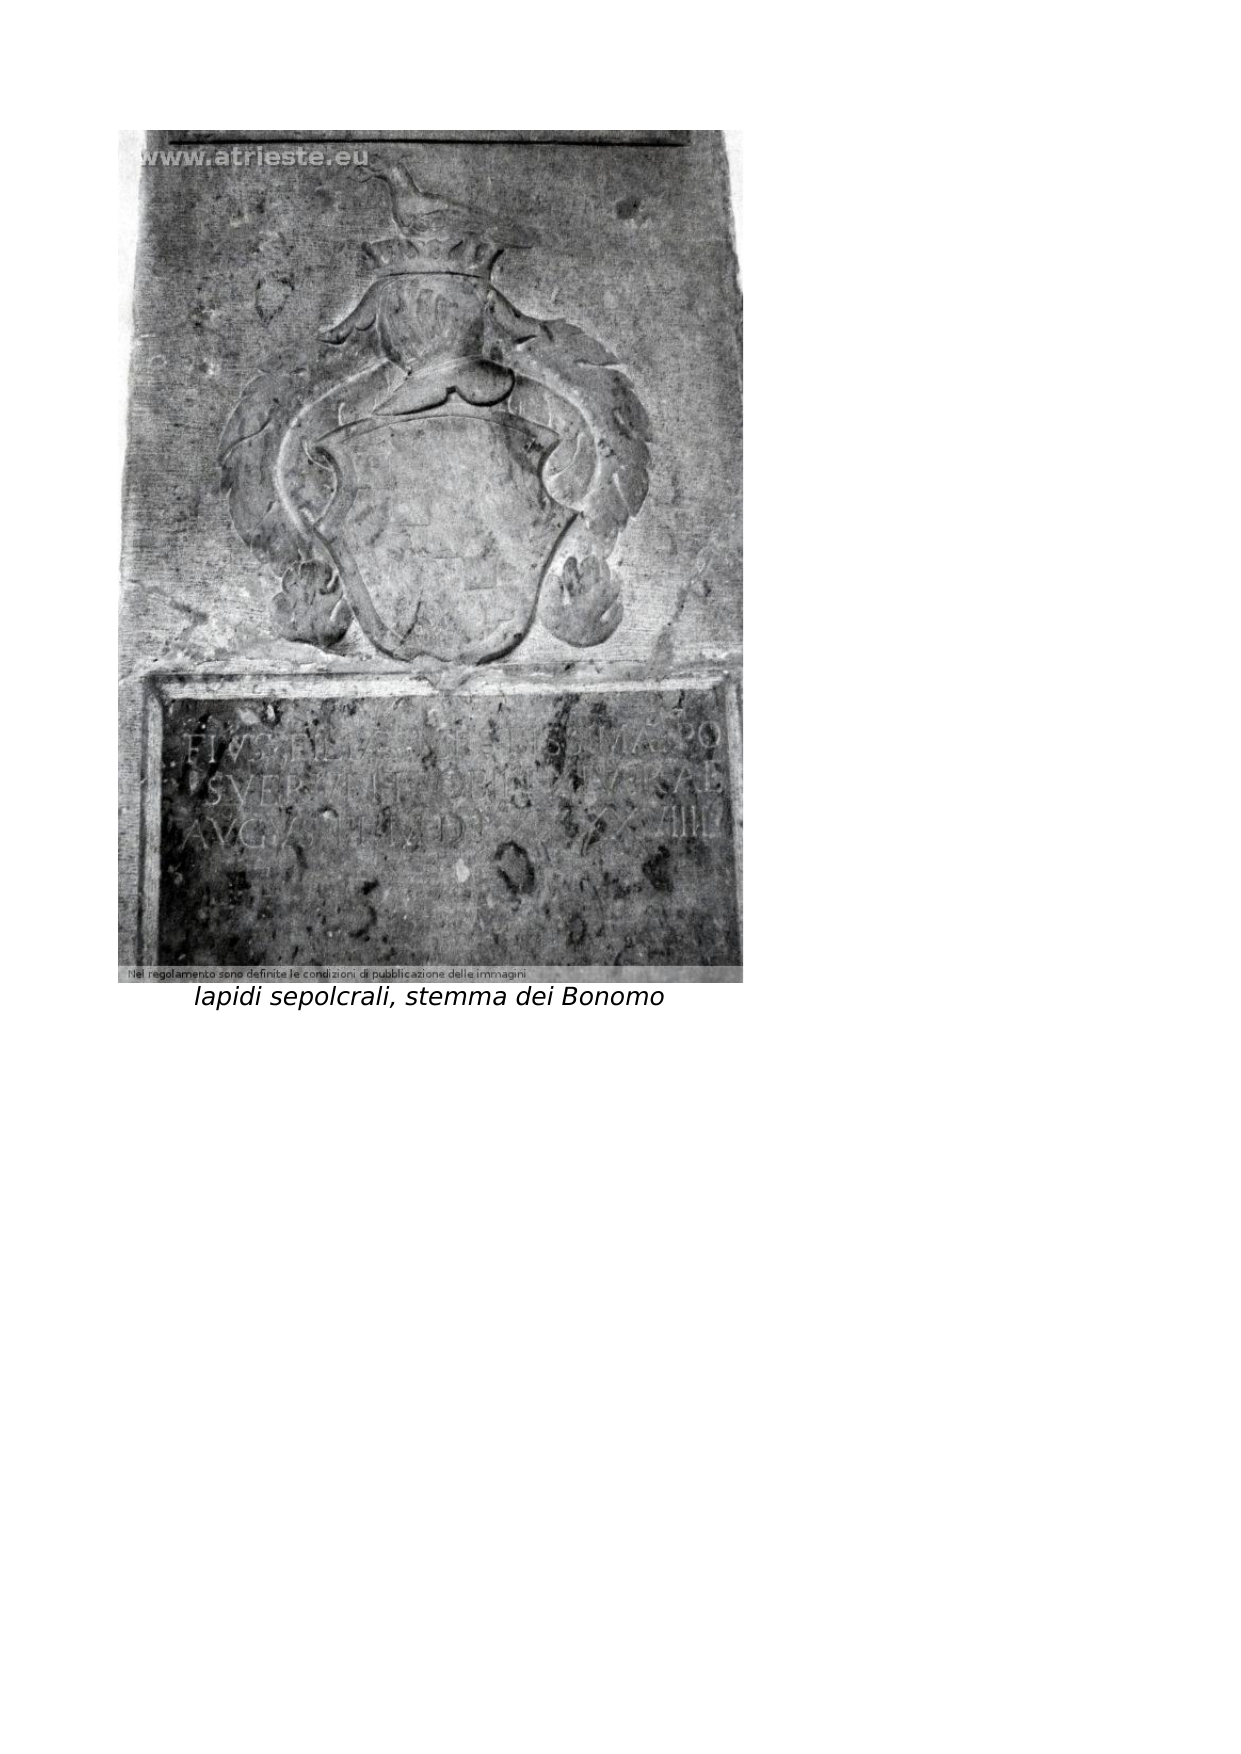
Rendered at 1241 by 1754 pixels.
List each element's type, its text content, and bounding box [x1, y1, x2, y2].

picture [118, 130, 744, 983]
text lapidi sepolcrali, stemma dei Bonomo [118, 983, 743, 1012]
